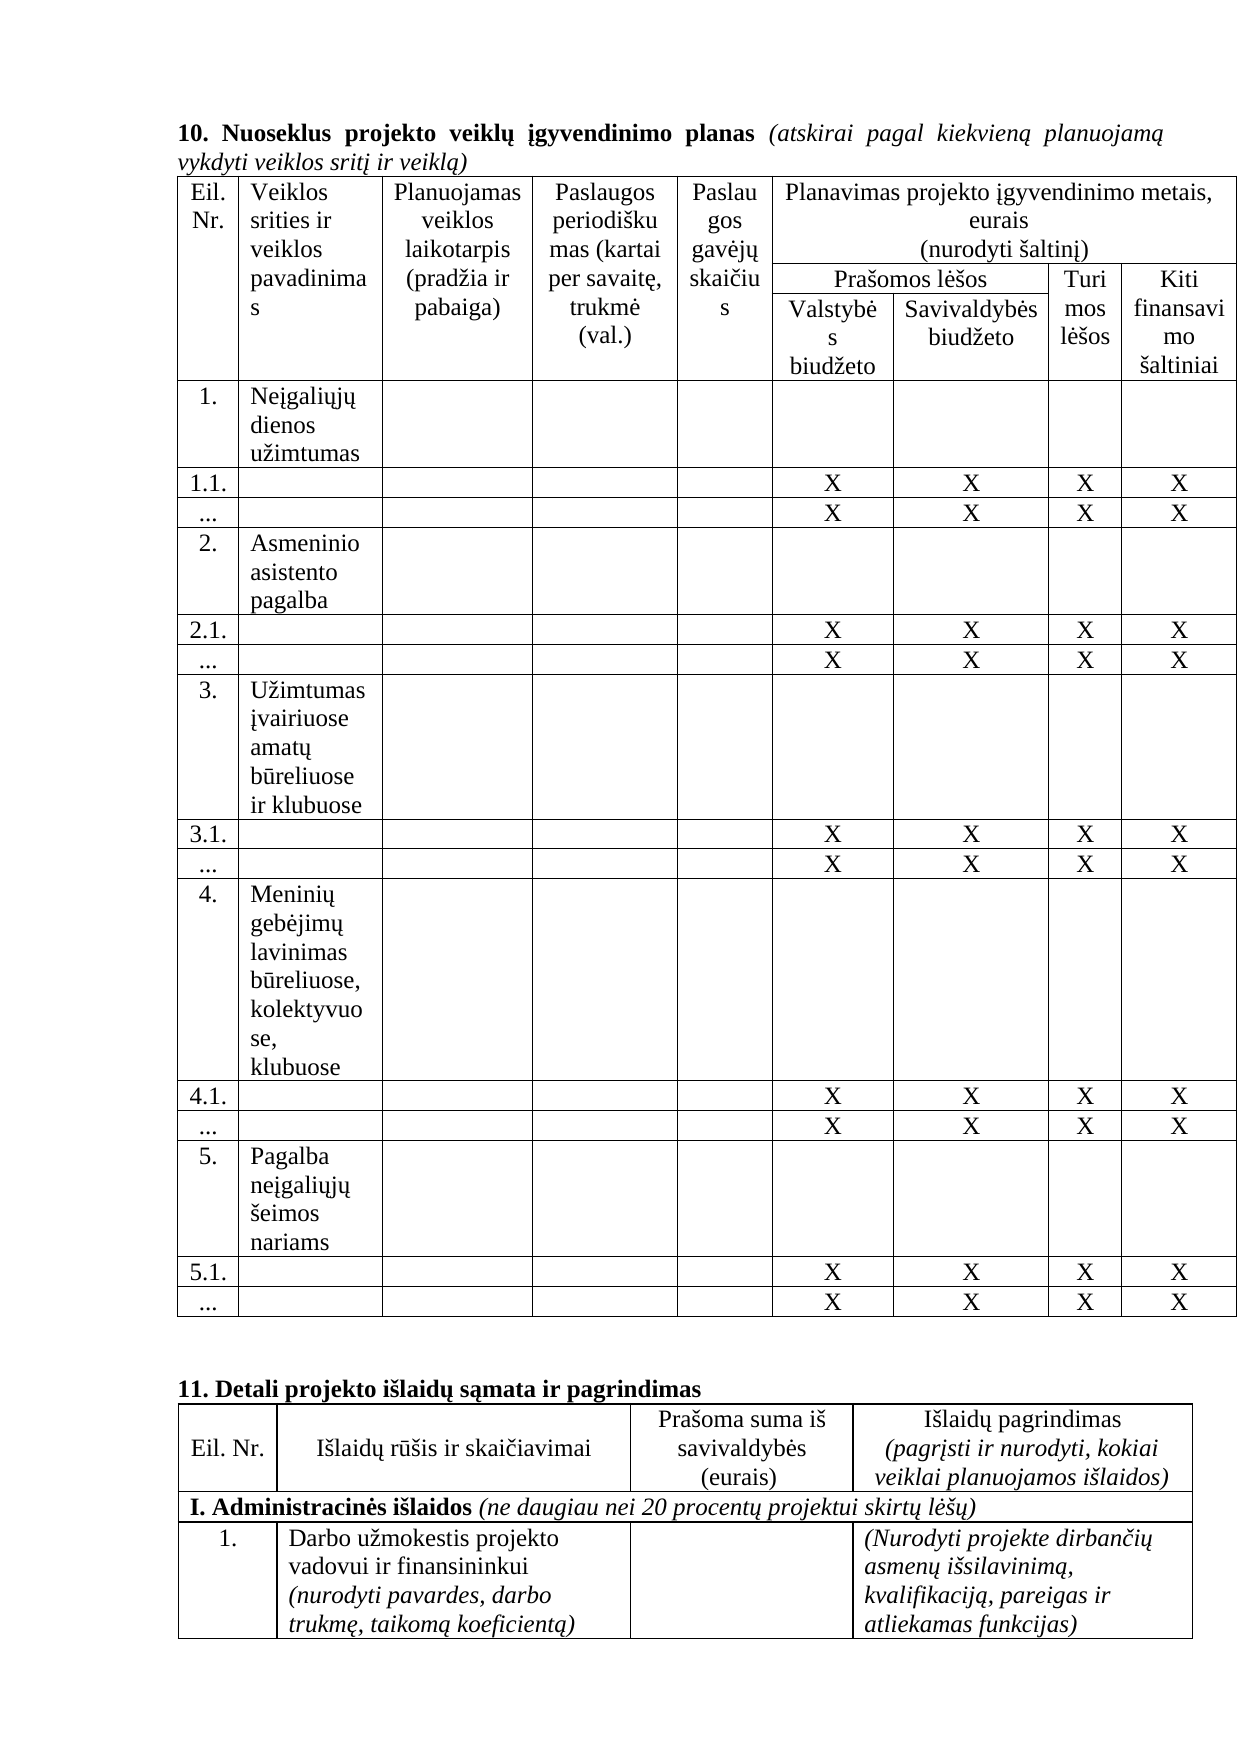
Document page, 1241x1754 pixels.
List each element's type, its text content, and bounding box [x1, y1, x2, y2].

table_cell [533, 381, 677, 467]
table_header Išlaidų rūšis ir skaičiavimai [278, 1405, 630, 1491]
table_cell [533, 468, 677, 497]
table_cell [383, 1257, 532, 1286]
table_cell X [894, 1111, 1048, 1140]
table_cell X [1122, 468, 1236, 497]
table_cell X [1122, 1257, 1236, 1286]
table_cell [239, 468, 382, 497]
table_cell X [894, 820, 1048, 848]
table_cell [533, 1257, 677, 1286]
table_cell Darbo užmokestis projekto vadovui ir finansininkui (nurodyti pavardes, darbo trukmę, taikomą koeficientą) [278, 1523, 630, 1638]
table_cell X [1049, 615, 1121, 644]
table_cell [533, 1081, 677, 1110]
table_cell [678, 645, 772, 674]
table_cell [383, 1081, 532, 1110]
table_cell 4.1. [178, 1081, 238, 1110]
table_cell Savivaldybės biudžeto [894, 294, 1048, 380]
table_cell X [773, 1111, 893, 1140]
table_cell [383, 879, 532, 1080]
table_cell [239, 498, 382, 527]
table_cell [678, 675, 772, 818]
table_cell [383, 381, 532, 467]
table_cell [383, 849, 532, 878]
table_cell [533, 645, 677, 674]
table_cell [894, 675, 1048, 818]
table_cell X [894, 645, 1048, 674]
table_cell [773, 879, 893, 1080]
table_cell X [1049, 645, 1121, 674]
table_cell [533, 820, 677, 848]
table_cell [239, 820, 382, 848]
table_cell ... [178, 1111, 238, 1140]
table_cell [239, 1111, 382, 1140]
table_cell I. Administracinės išlaidos (ne daugiau nei 20 procentų projektui skirtų lėšų) [179, 1492, 1192, 1521]
table_cell X [773, 820, 893, 848]
table_cell Asmeninio asistento pagalba [239, 528, 382, 614]
table_cell [239, 849, 382, 878]
table_cell X [1122, 645, 1236, 674]
table_cell X [894, 1081, 1048, 1110]
table_cell X [773, 615, 893, 644]
table_cell [239, 1081, 382, 1110]
table_cell [239, 645, 382, 674]
table_cell [894, 528, 1048, 614]
table_cell X [773, 645, 893, 674]
table_header Eil. Nr. [178, 177, 238, 380]
table_header Paslaugos gavėjų skaičius [678, 177, 772, 380]
table_cell Prašomos lėšos [773, 264, 1048, 293]
table_cell Meninių gebėjimų lavinimas būreliuose, kolektyvuose, klubuose [239, 879, 382, 1080]
table_cell [383, 820, 532, 848]
table_cell [533, 879, 677, 1080]
text 11. Detali projekto išlaidų sąmata ir pagrindimas [177, 1374, 1166, 1403]
table_cell 3.1. [178, 820, 238, 848]
table_cell 1.1. [178, 468, 238, 497]
table_cell [678, 528, 772, 614]
table_cell [533, 1141, 677, 1256]
table_header Išlaidų pagrindimas (pagrįsti ir nurodyti, kokiai veiklai planuojamos išlaidos) [854, 1405, 1192, 1491]
table_cell X [1049, 468, 1121, 497]
table_cell X [1049, 498, 1121, 527]
table_cell [383, 1287, 532, 1316]
table_cell X [773, 498, 893, 527]
table_cell [533, 498, 677, 527]
table_cell X [894, 849, 1048, 878]
text 10. Nuoseklus projekto veiklų įgyvendinimo planas (atskirai pagal kiekvieną planuojamą vykdyti veiklos sritį ir veiklą) [177, 118, 1166, 176]
table_cell X [773, 1257, 893, 1286]
table_cell [894, 1141, 1048, 1256]
table_cell [383, 468, 532, 497]
table_cell X [773, 1081, 893, 1110]
table_cell [678, 1141, 772, 1256]
table_header Paslaugos periodiškumas (kartai per savaitę, trukmė (val.) [533, 177, 677, 380]
table_cell [239, 615, 382, 644]
table_header Prašoma suma iš savivaldybės (eurais) [631, 1405, 852, 1491]
table_cell X [894, 1287, 1048, 1316]
table_cell Neįgaliųjų dienos užimtumas [239, 381, 382, 467]
table_cell X [1122, 615, 1236, 644]
table_cell X [1049, 1081, 1121, 1110]
table_cell [773, 381, 893, 467]
table_cell [239, 1287, 382, 1316]
table_cell [533, 1287, 677, 1316]
table_header Veiklos srities ir veiklos pavadinimas [239, 177, 382, 380]
table_cell (Nurodyti projekte dirbančių asmenų išsilavinimą, kvalifikaciją, pareigas ir atliekamas funkcijas) [854, 1523, 1192, 1638]
table_cell [773, 675, 893, 818]
table_cell 3. [178, 675, 238, 818]
table_cell [678, 1257, 772, 1286]
table_cell Pagalba neįgaliųjų šeimos nariams [239, 1141, 382, 1256]
table_cell Užimtumas įvairiuose amatų būreliuose ir klubuose [239, 675, 382, 818]
table_cell [678, 468, 772, 497]
table_cell [1049, 1141, 1121, 1256]
table_cell X [894, 468, 1048, 497]
table_cell [678, 498, 772, 527]
table_cell [678, 820, 772, 848]
table_cell [383, 498, 532, 527]
table_cell ... [178, 498, 238, 527]
table_header Planuojamas veiklos laikotarpis (pradžia ir pabaiga) [383, 177, 532, 380]
table_cell X [1049, 849, 1121, 878]
table_cell [1122, 1141, 1236, 1256]
table_cell [383, 1141, 532, 1256]
table_cell X [773, 1287, 893, 1316]
table_cell [678, 615, 772, 644]
table_cell [533, 1111, 677, 1140]
table_cell X [1122, 849, 1236, 878]
table_cell [383, 675, 532, 818]
table_cell [894, 381, 1048, 467]
table_cell X [773, 468, 893, 497]
table_cell X [1122, 498, 1236, 527]
table_cell 1. [179, 1523, 276, 1638]
table_cell [631, 1523, 852, 1638]
table_cell X [1122, 1081, 1236, 1110]
table_cell [894, 879, 1048, 1080]
table_cell X [1122, 820, 1236, 848]
table_cell X [1049, 1111, 1121, 1140]
table_cell [773, 1141, 893, 1256]
table_cell [678, 879, 772, 1080]
table_cell ... [178, 1287, 238, 1316]
table_cell [678, 1111, 772, 1140]
table_cell [1122, 879, 1236, 1080]
table_cell [773, 528, 893, 614]
table_cell 4. [178, 879, 238, 1080]
table_cell [678, 381, 772, 467]
table_cell [383, 528, 532, 614]
table_cell [1122, 381, 1236, 467]
table_cell [239, 1257, 382, 1286]
table_cell ... [178, 849, 238, 878]
table_cell [383, 645, 532, 674]
table_cell Turimos lėšos [1049, 264, 1121, 380]
table_cell X [894, 615, 1048, 644]
table_cell [1122, 528, 1236, 614]
table_header Planavimas projekto įgyvendinimo metais, eurais (nurodyti šaltinį) [773, 177, 1236, 263]
table_cell X [1122, 1287, 1236, 1316]
table_cell X [894, 1257, 1048, 1286]
table_cell [678, 1081, 772, 1110]
table_cell Valstybės biudžeto [773, 294, 893, 380]
table_cell [533, 615, 677, 644]
table_cell X [773, 849, 893, 878]
table_cell 5. [178, 1141, 238, 1256]
table_cell ... [178, 645, 238, 674]
table_cell [678, 849, 772, 878]
table_cell [383, 1111, 532, 1140]
table_cell X [1049, 820, 1121, 848]
table_cell 2.1. [178, 615, 238, 644]
table_cell [383, 615, 532, 644]
table_cell [1049, 381, 1121, 467]
table_cell [678, 1287, 772, 1316]
table_cell X [1122, 1111, 1236, 1140]
table_cell [1049, 675, 1121, 818]
table_cell [1049, 879, 1121, 1080]
table_cell 5.1. [178, 1257, 238, 1286]
table_cell Kiti finansavimo šaltiniai [1122, 264, 1236, 380]
table_cell 2. [178, 528, 238, 614]
table_cell [1122, 675, 1236, 818]
table_cell X [1049, 1287, 1121, 1316]
table_cell [533, 849, 677, 878]
table_cell [533, 528, 677, 614]
table_cell 1. [178, 381, 238, 467]
table_cell [1049, 528, 1121, 614]
table_cell X [1049, 1257, 1121, 1286]
table_cell X [894, 498, 1048, 527]
table_cell [533, 675, 677, 818]
table_header Eil. Nr. [179, 1405, 276, 1491]
